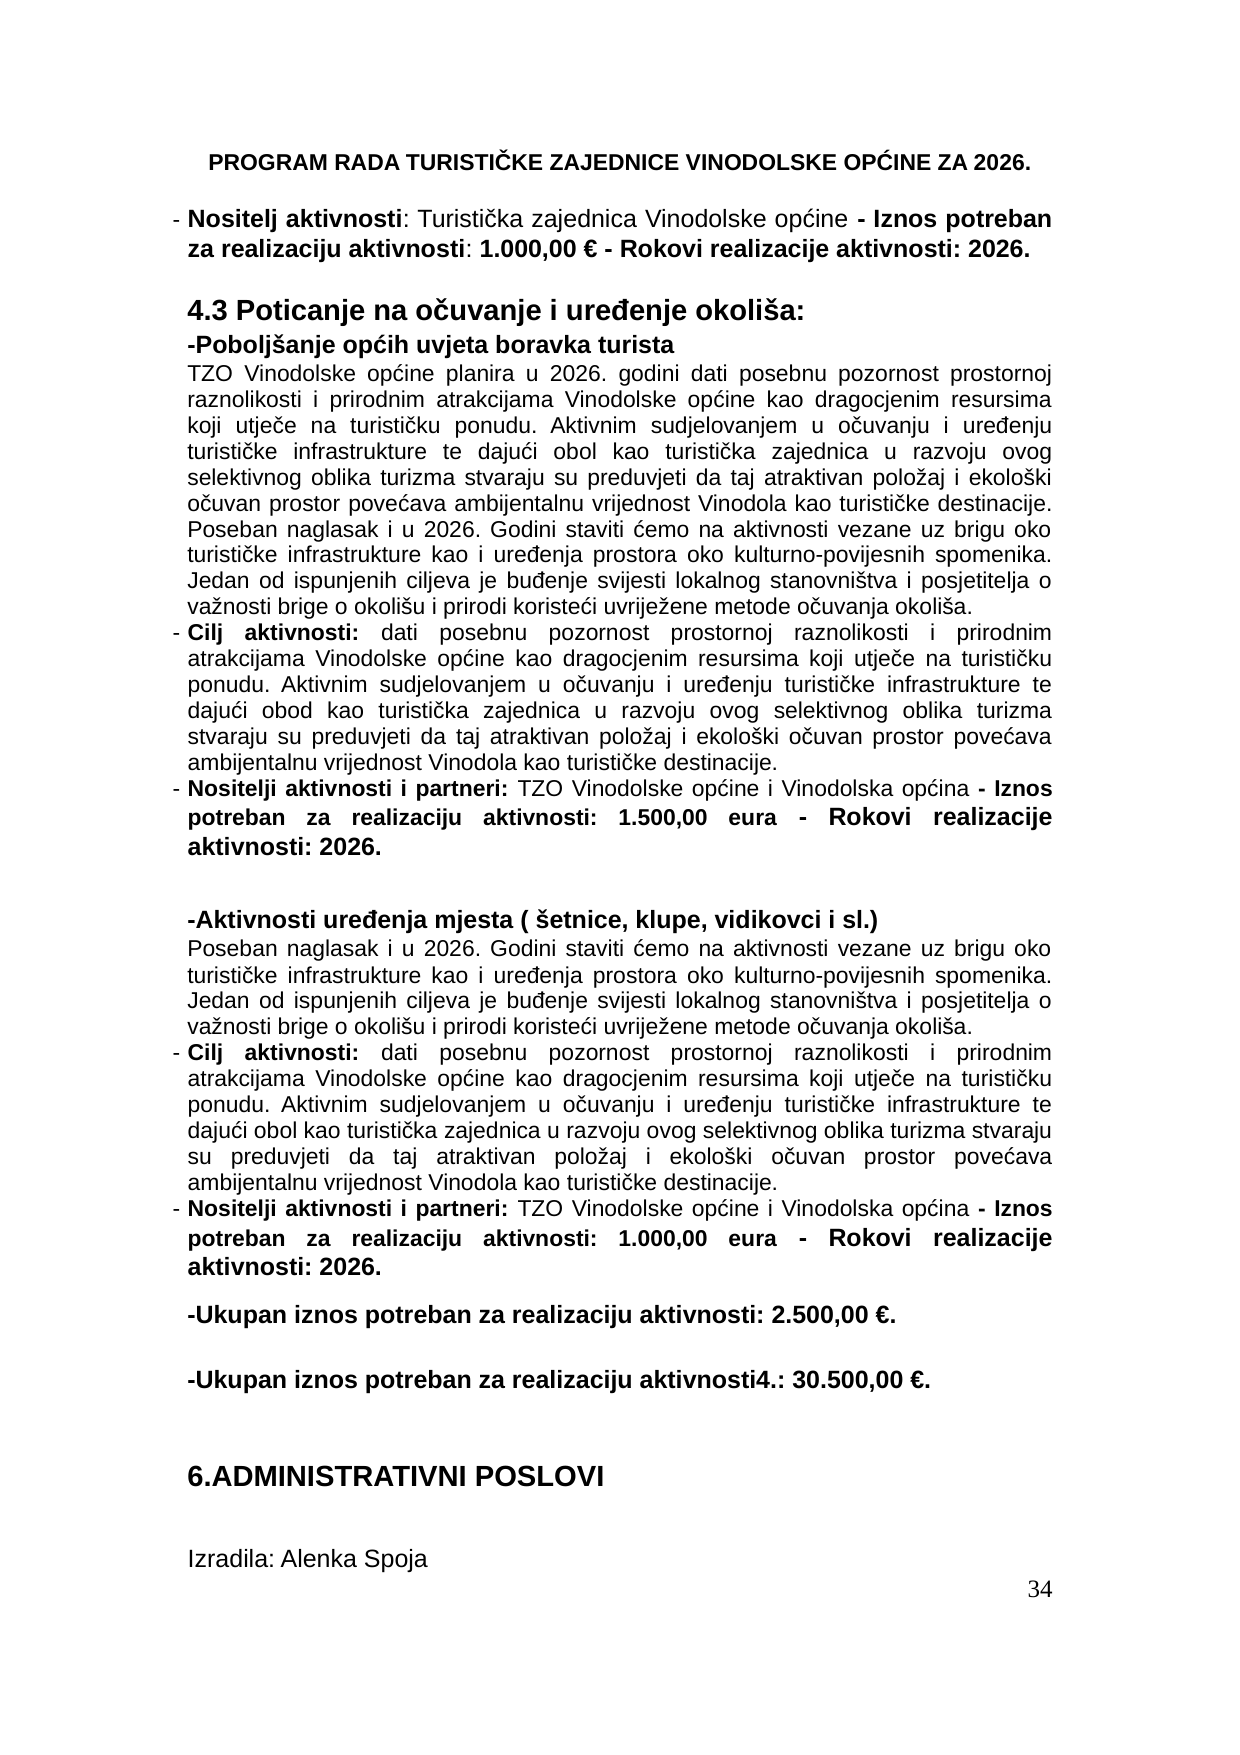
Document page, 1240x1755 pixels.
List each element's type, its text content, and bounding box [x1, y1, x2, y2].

text TZO Vinodolske općine planira u 2026. godini dati posebnu pozornost prostornoj raznolikosti i prirodnim atrakcijama Vinodolske općine kao dragocjenim resursima koji utječe na turističku ponudu. Aktivnim sudjelovanjem u očuvanju i uređenju turističke infrastrukture te dajući obol kao turistička zajednica u razvoju ovog selektivnog oblika turizma stvaraju su preduvjeti da taj atraktivan položaj i ekološki očuvan prostor povećava ambijentalnu vrijednost Vinodola kao turističke destinacije. Poseban naglasak i u 2026. Godini staviti ćemo na aktivnosti vezane uz brigu oko turističke infrastrukture kao i uređenja prostora oko kulturno-povijesnih spomenika. Jedan od ispunjenih ciljeva je buđenje svijesti lokalnog stanovništva i posjetitelja o važnosti brige o okolišu i prirodi koristeći uvriježene metode očuvanja okoliša. [187, 361, 1053, 619]
text -Ukupan iznos potreban za realizaciju aktivnosti: 2.500,00 €. [187, 1300, 1053, 1329]
text Poseban naglasak i u 2026. Godini staviti ćemo na aktivnosti vezane uz brigu oko turističke infrastrukture kao i uređenja prostora oko kulturno-povijesnih spomenika. Jedan od ispunjenih ciljeva je buđenje svijesti lokalnog stanovništva i posjetitelja o važnosti brige o okolišu i prirodi koristeći uvriježene metode očuvanja okoliša. [187, 936, 1053, 1039]
list Nositelji aktivnosti i partneri: TZO Vinodolske općine i Vinodolska općina - Iznos potreban za realizaciju aktivnosti: 1.500,00 eura - Rokovi realizacije aktivnosti: 2026. [172, 775, 1053, 861]
list Cilj aktivnosti: dati posebnu pozornost prostornoj raznolikosti i prirodnim atrakcijama Vinodolske općine kao dragocjenim resursima koji utječe na turističku ponudu. Aktivnim sudjelovanjem u očuvanju i uređenju turističke infrastrukture te dajući obol kao turistička zajednica u razvoju ovog selektivnog oblika turizma stvaraju su preduvjeti da taj atraktivan položaj i ekološki očuvan prostor povećava ambijentalnu vrijednost Vinodola kao turističke destinacije. [172, 1040, 1053, 1195]
text -Aktivnosti uređenja mjesta ( šetnice, klupe, vidikovci i sl.) [187, 905, 1053, 934]
list Nositelji aktivnosti i partneri: TZO Vinodolske općine i Vinodolska općina - Iznos potreban za realizaciju aktivnosti: 1.000,00 eura - Rokovi realizacije aktivnosti: 2026. [172, 1195, 1053, 1281]
text -Poboljšanje općih uvjeta boravka turista [187, 330, 1053, 359]
text -Ukupan iznos potreban za realizaciju aktivnosti4.: 30.500,00 €. [187, 1365, 1053, 1393]
list Nositelj aktivnosti: Turistička zajednica Vinodolske općine - Iznos potreban za realizaciju aktivnosti: 1.000,00 € - Rokovi realizacije aktivnosti: 2026. [172, 204, 1053, 263]
text 4.3 Poticanje na očuvanje i uređenje okoliša: [187, 293, 1053, 327]
text 6.ADMINISTRATIVNI POSLOVI [187, 1459, 1053, 1493]
list Cilj aktivnosti: dati posebnu pozornost prostornoj raznolikosti i prirodnim atrakcijama Vinodolske općine kao dragocjenim resursima koji utječe na turističku ponudu. Aktivnim sudjelovanjem u očuvanju i uređenju turističke infrastrukture te dajući obod kao turistička zajednica u razvoju ovog selektivnog oblika turizma stvaraju su preduvjeti da taj atraktivan položaj i ekološki očuvan prostor povećava ambijentalnu vrijednost Vinodola kao turističke destinacije. [172, 620, 1053, 775]
